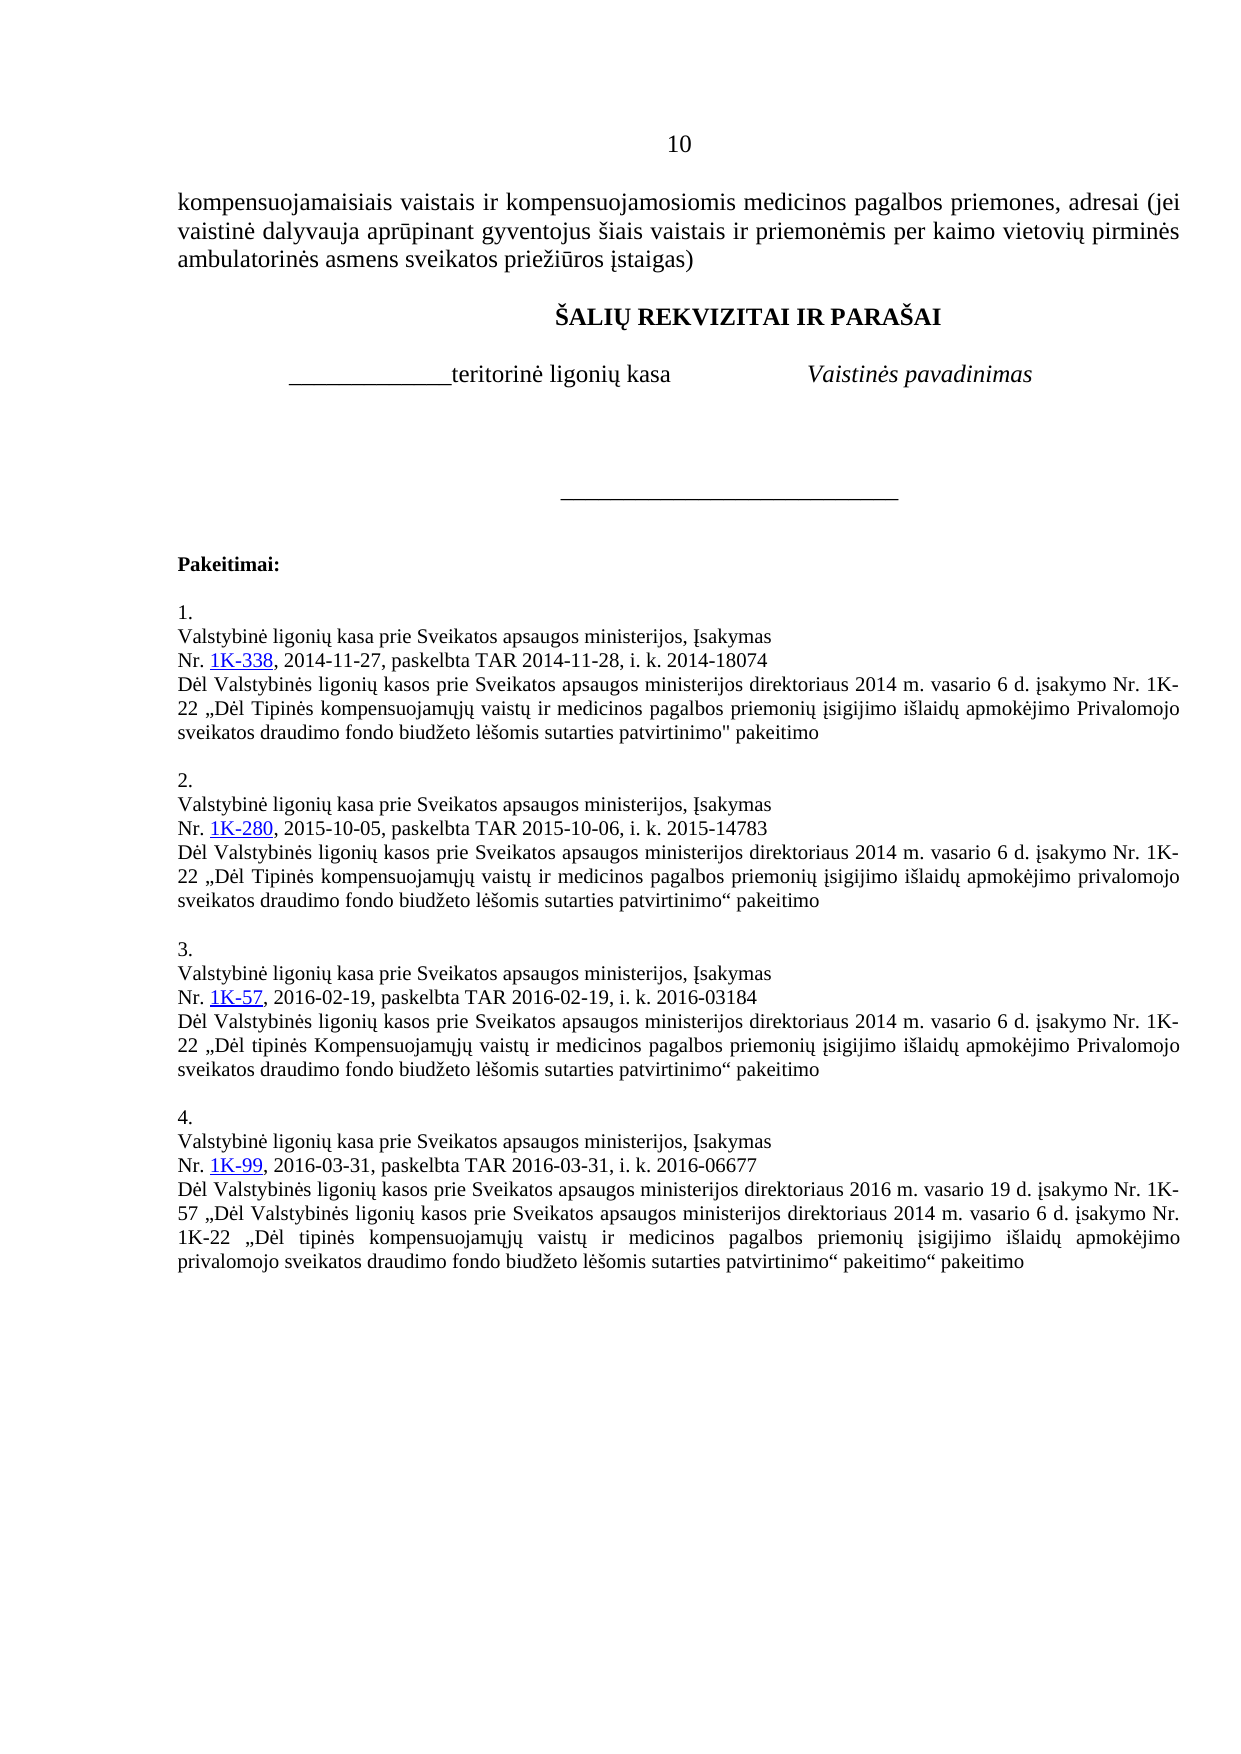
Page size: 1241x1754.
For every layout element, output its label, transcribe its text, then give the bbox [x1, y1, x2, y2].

text Valstybinė ligonių kasa prie Sveikatos apsaugos ministerijos, Įsakymas [177, 1129, 1181, 1153]
text Valstybinė ligonių kasa prie Sveikatos apsaugos ministerijos, Įsakymas [177, 961, 1181, 984]
text Dėl Valstybinės ligonių kasos prie Sveikatos apsaugos ministerijos direktoriaus 2014 m. vasario 6 d. įsakymo Nr. 1K-22 „Dėl Tipinės kompensuojamųjų vaistų ir medicinos pagalbos priemonių įsigijimo išlaidų apmokėjimo Privalomojo sveikatos draudimo fondo biudžeto lėšomis sutarties patvirtinimo" pakeitimo [177, 672, 1181, 744]
text 1. [177, 599, 1181, 624]
text Dėl Valstybinės ligonių kasos prie Sveikatos apsaugos ministerijos direktoriaus 2016 m. vasario 19 d. įsakymo Nr. 1K-57 „Dėl Valstybinės ligonių kasos prie Sveikatos apsaugos ministerijos direktoriaus 2014 m. vasario 6 d. įsakymo Nr. 1K-22 „Dėl tipinės kompensuojamųjų vaistų ir medicinos pagalbos priemonių įsigijimo išlaidų apmokėjimo privalomojo sveikatos draudimo fondo biudžeto lėšomis sutarties patvirtinimo“ pakeitimo“ pakeitimo [177, 1177, 1181, 1273]
table_header Vaistinės pavadinimas [695, 360, 1204, 417]
text 3. [177, 936, 1181, 961]
text 2. [177, 768, 1181, 792]
text Valstybinė ligonių kasa prie Sveikatos apsaugos ministerijos, Įsakymas [177, 792, 1181, 816]
text kompensuojamaisiais vaistais ir kompensuojamosiomis medicinos pagalbos priemones, adresai (jei vaistinė dalyvauja aprūpinant gyventojus šiais vaistais ir priemonėmis per kaimo vietovių pirminės ambulatorinės asmens sveikatos priežiūros įstaigas) [177, 187, 1181, 273]
text Nr. 1K-280, 2015-10-05, paskelbta TAR 2015-10-06, i. k. 2015-14783 [177, 816, 1181, 840]
text 4. [177, 1105, 1181, 1129]
text Dėl Valstybinės ligonių kasos prie Sveikatos apsaugos ministerijos direktoriaus 2014 m. vasario 6 d. įsakymo Nr. 1K-22 „Dėl Tipinės kompensuojamųjų vaistų ir medicinos pagalbos priemonių įsigijimo išlaidų apmokėjimo privalomojo sveikatos draudimo fondo biudžeto lėšomis sutarties patvirtinimo“ pakeitimo [177, 840, 1181, 912]
text Nr. 1K-338, 2014-11-27, paskelbta TAR 2014-11-28, i. k. 2014-18074 [177, 648, 1181, 672]
text Nr. 1K-99, 2016-03-31, paskelbta TAR 2016-03-31, i. k. 2016-06677 [177, 1153, 1181, 1177]
text Valstybinė ligonių kasa prie Sveikatos apsaugos ministerijos, Įsakymas [177, 624, 1181, 648]
table_cell [701, 417, 1204, 446]
table_header _____________teritorinė ligonių kasa [177, 360, 695, 417]
table_cell [177, 417, 701, 446]
text ___________________________ [177, 474, 1181, 503]
text ŠALIŲ REKVIZITAI IR PARAŠAI [315, 302, 1181, 331]
text Nr. 1K-57, 2016-02-19, paskelbta TAR 2016-02-19, i. k. 2016-03184 [177, 984, 1181, 1009]
text Pakeitimai: [177, 551, 1181, 576]
text Dėl Valstybinės ligonių kasos prie Sveikatos apsaugos ministerijos direktoriaus 2014 m. vasario 6 d. įsakymo Nr. 1K-22 „Dėl tipinės Kompensuojamųjų vaistų ir medicinos pagalbos priemonių įsigijimo išlaidų apmokėjimo Privalomojo sveikatos draudimo fondo biudžeto lėšomis sutarties patvirtinimo“ pakeitimo [177, 1009, 1181, 1081]
